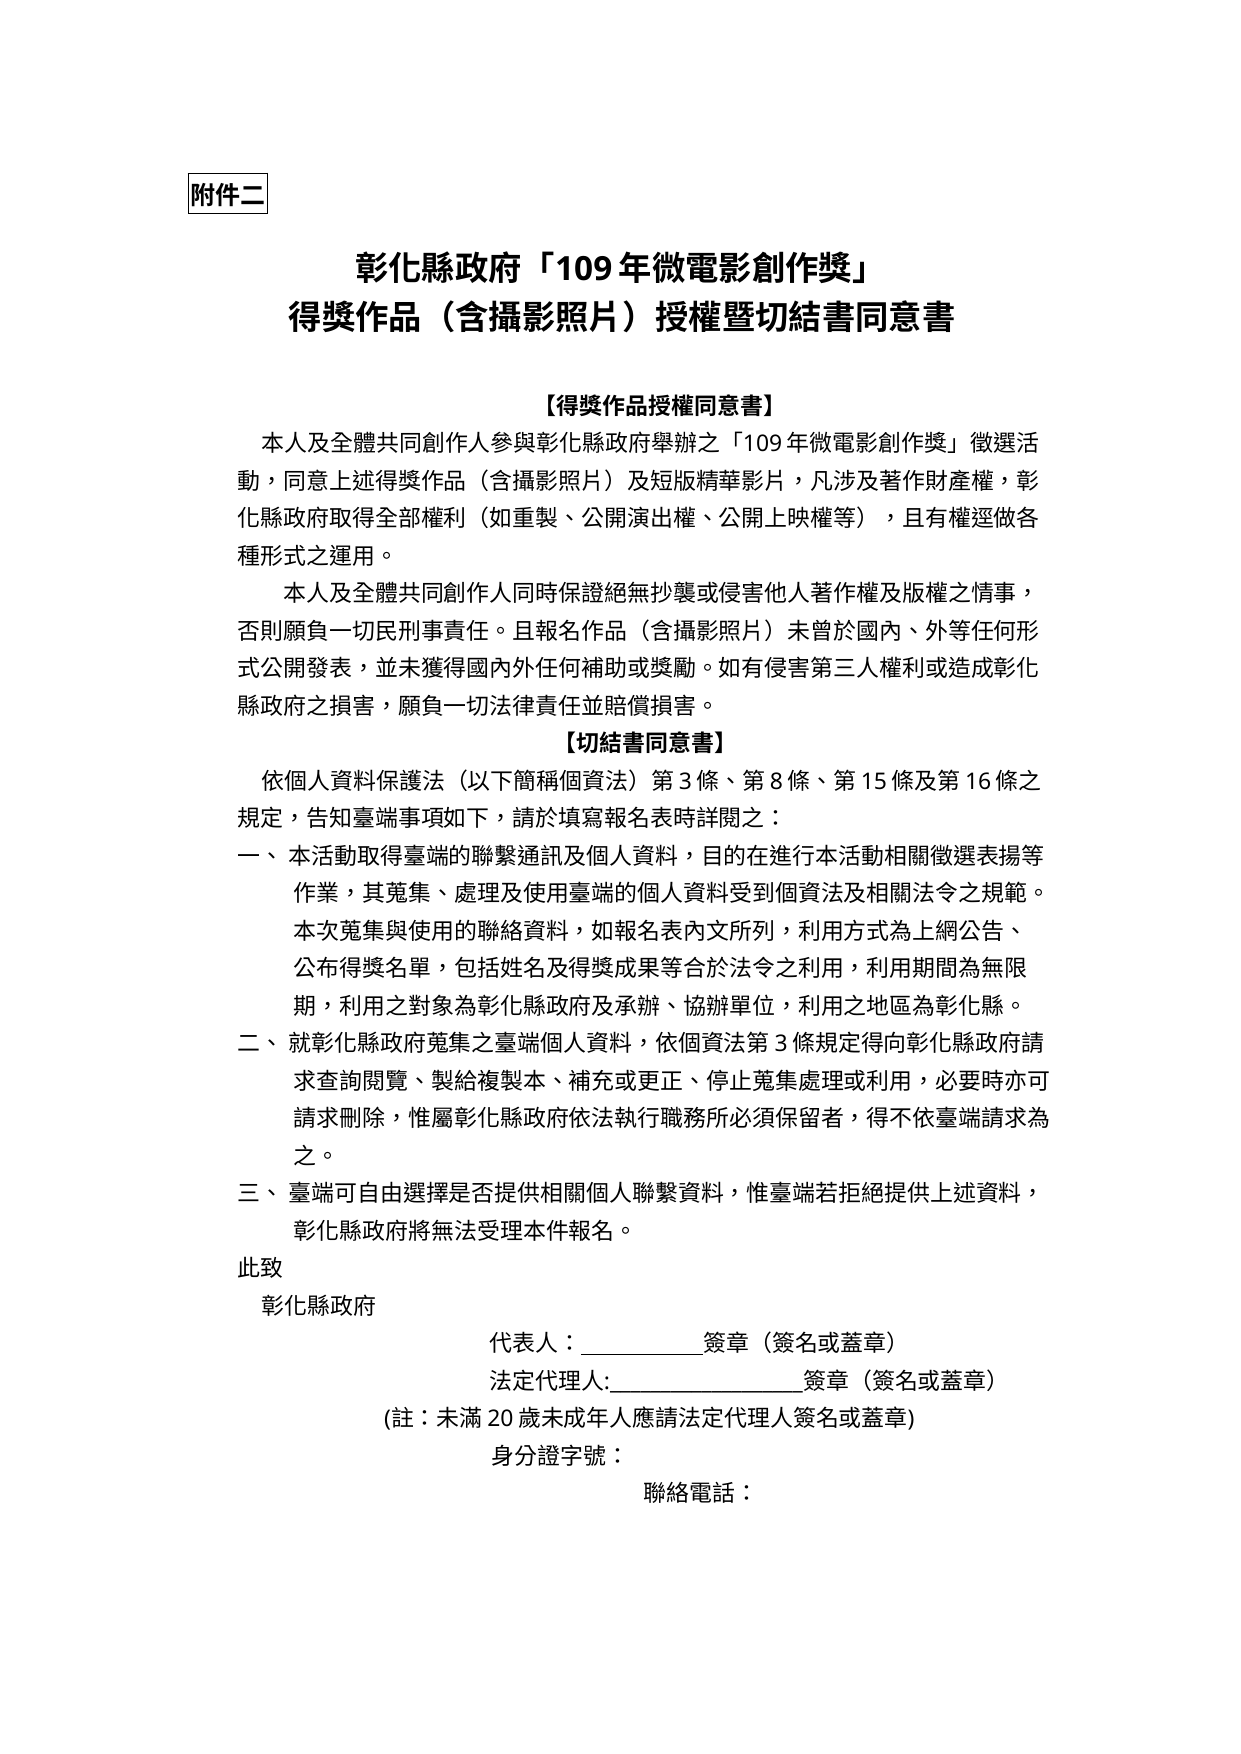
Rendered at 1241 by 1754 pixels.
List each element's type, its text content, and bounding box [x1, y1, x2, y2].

subtitle 附件二 [187, 156, 1108, 231]
list 代表人： 簽章（簽名或蓋章） [237, 1322, 1053, 1359]
list 依個人資料保護法（以下簡稱個資法）第3條、第8條、第15條及第16條之規定，告知臺端事項如下，請於填寫報名表時詳閱之： [237, 759, 1053, 834]
list 聯絡電話： [312, 1472, 1053, 1509]
list 彰化縣政府 [237, 1284, 1053, 1322]
list 【得獎作品授權同意書】 [237, 384, 1053, 422]
list 本人及全體共同創作人同時保證絕無抄襲或侵害他人著作權及版權之情事，否則願負一切民刑事責任。且報名作品（含攝影照片）未曾於國內、外等任何形式公開發表，並未獲得國內外任何補助或獎勵。如有侵害第三人權利或造成彰化縣政府之損害，願負一切法律責任並賠償損害。 [237, 572, 1053, 722]
list 一、 本活動取得臺端的聯繫通訊及個人資料，目的在進行本活動相關徵選表揚等 作業，其蒐集、處理及使用臺端的個人資料受到個資法及相關法令之規範。 本次蒐集與使用的聯絡資料，如報名表內文所列，利用方式為上網公告、 公布得獎名單，包括姓名及得獎成果等合於法令之利用，利用期間為無限 期，利用之對象為彰化縣政府及承辦、協辦單位，利用之地區為彰化縣。 [237, 834, 1053, 1022]
list 身分證字號： [312, 1434, 1053, 1472]
list 二、 就彰化縣政府蒐集之臺端個人資料，依個資法第3條規定得向彰化縣政府請 求查詢閱覽、製給複製本、補充或更正、停止蒐集處理或利用，必要時亦可 請求刪除，惟屬彰化縣政府依法執行職務所必須保留者，得不依臺端請求為 之。 [237, 1022, 1053, 1172]
list 本人及全體共同創作人參與彰化縣政府舉辦之「109年微電影創作獎」徵選活動，同意上述得獎作品（含攝影照片）及短版精華影片，凡涉及著作財產權，彰化縣政府取得全部權利（如重製、公開演出權、公開上映權等），且有權逕做各種形式之運用。 [237, 422, 1053, 572]
text 得獎作品（含攝影照片）授權暨切結書同意書 [143, 290, 1100, 339]
list 法定代理人:___________________簽章（簽名或蓋章） [237, 1359, 1053, 1397]
list 此致 [237, 1247, 1053, 1284]
list (註：未滿20歲未成年人應請法定代理人簽名或蓋章) [312, 1397, 1053, 1434]
list 【切結書同意書】 [237, 722, 1053, 759]
list 三、 臺端可自由選擇是否提供相關個人聯繫資料，惟臺端若拒絕提供上述資料， 彰化縣政府將無法受理本件報名。 [237, 1172, 1053, 1247]
text 彰化縣政府「109年微電影創作獎」 [187, 242, 1053, 290]
